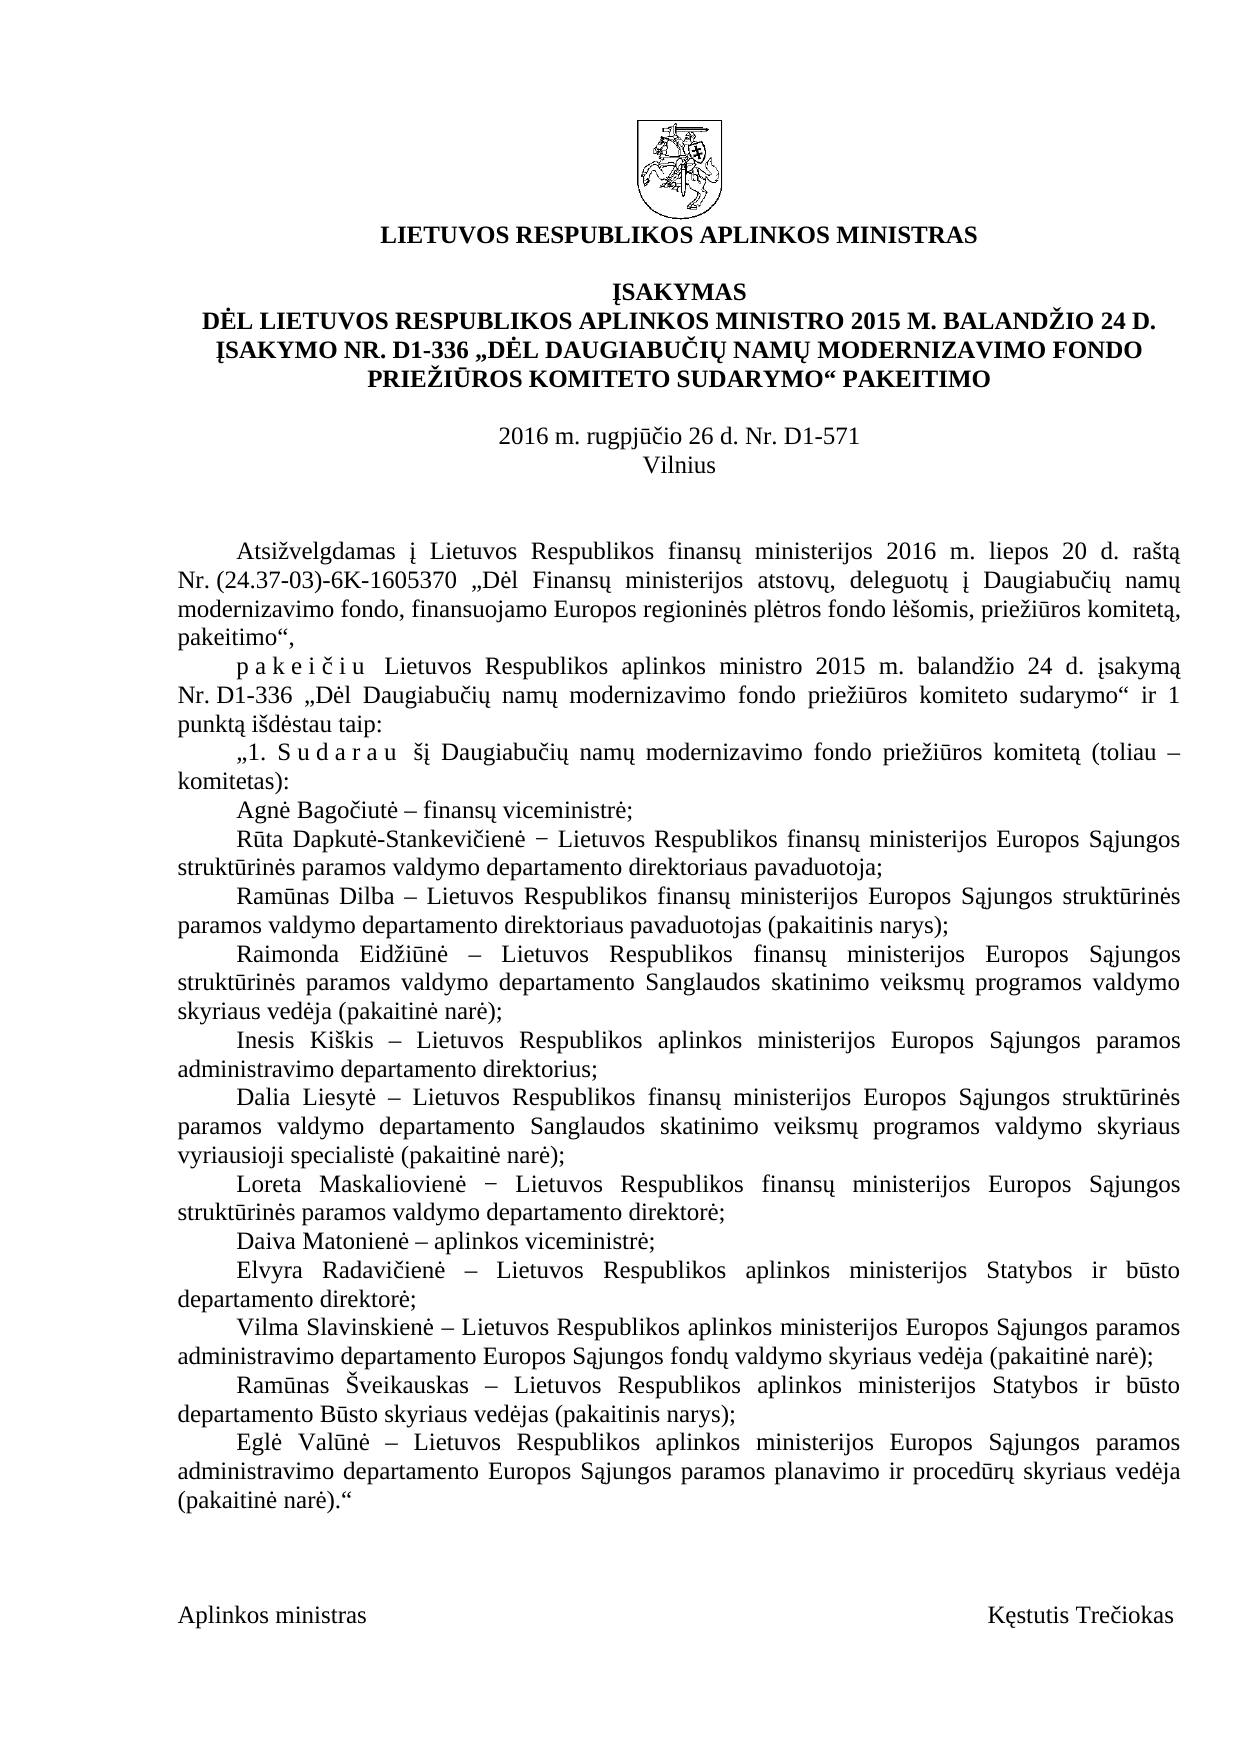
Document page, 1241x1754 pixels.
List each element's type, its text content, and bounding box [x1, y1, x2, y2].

text Elvyra Radavičienė – Lietuvos Respublikos aplinkos ministerijos Statybos ir būsto departamento direktorė; [177, 1255, 1181, 1312]
text DĖL LIETUVOS RESPUBLIKOS APLINKOS MINISTRO 2015 M. BALANDŽIO 24 D. ĮSAKYMO NR. D1-336 „DĖL DAUGIABUČIŲ NAMŲ MODERNIZAVIMO FONDO PRIEŽIŪROS KOMITETO SUDARYMO“ PAKEITIMO [177, 306, 1181, 392]
text Dalia Liesytė – Lietuvos Respublikos finansų ministerijos Europos Sąjungos struktūrinės paramos valdymo departamento Sanglaudos skatinimo veiksmų programos valdymo skyriaus vyriausioji specialistė (pakaitinė narė); [177, 1082, 1181, 1169]
text Atsižvelgdamas į Lietuvos Respublikos finansų ministerijos 2016 m. liepos 20 d. raštą Nr. (24.37-03)-6K-1605370 „Dėl Finansų ministerijos atstovų, deleguotų į Daugiabučių namų modernizavimo fondo, finansuojamo Europos regioninės plėtros fondo lėšomis, priežiūros komitetą, pakeitimo“, [177, 536, 1181, 651]
text LIETUVOS RESPUBLIKOS APLINKOS MINISTRAS [177, 220, 1181, 277]
text pakeičiu Lietuvos Respublikos aplinkos ministro 2015 m. balandžio 24 d. įsakymą Nr. D1-336 „Dėl Daugiabučių namų modernizavimo fondo priežiūros komiteto sudarymo“ ir 1 punktą išdėstau taip: [177, 651, 1181, 737]
text Daiva Matonienė – aplinkos viceministrė; [177, 1226, 1181, 1255]
text 2016 m. rugpjūčio 26 d. Nr. D1-571 [177, 421, 1181, 450]
text ĮSAKYMAS [177, 277, 1181, 306]
text Loreta Maskaliovienė − Lietuvos Respublikos finansų ministerijos Europos Sąjungos struktūrinės paramos valdymo departamento direktorė; [177, 1169, 1181, 1226]
text Raimonda Eidžiūnė – Lietuvos Respublikos finansų ministerijos Europos Sąjungos struktūrinės paramos valdymo departamento Sanglaudos skatinimo veiksmų programos valdymo skyriaus vedėja (pakaitinė narė); [177, 939, 1181, 1025]
text Rūta Dapkutė-Stankevičienė − Lietuvos Respublikos finansų ministerijos Europos Sąjungos struktūrinės paramos valdymo departamento direktoriaus pavaduotoja; [177, 824, 1181, 881]
text Agnė Bagočiutė – finansų viceministrė; [177, 795, 1181, 824]
text Aplinkos ministras Kęstutis Trečiokas [177, 1600, 1181, 1629]
text Vilnius [177, 450, 1181, 479]
text Vilma Slavinskienė – Lietuvos Respublikos aplinkos ministerijos Europos Sąjungos paramos administravimo departamento Europos Sąjungos fondų valdymo skyriaus vedėja (pakaitinė narė); [177, 1312, 1181, 1370]
text Eglė Valūnė – Lietuvos Respublikos aplinkos ministerijos Europos Sąjungos paramos administravimo departamento Europos Sąjungos paramos planavimo ir procedūrų skyriaus vedėja (pakaitinė narė).“ [177, 1427, 1181, 1514]
text Inesis Kiškis – Lietuvos Respublikos aplinkos ministerijos Europos Sąjungos paramos administravimo departamento direktorius; [177, 1025, 1181, 1082]
text „1. Sudarau šį Daugiabučių namų modernizavimo fondo priežiūros komitetą (toliau – komitetas): [177, 737, 1181, 795]
text Ramūnas Dilba – Lietuvos Respublikos finansų ministerijos Europos Sąjungos struktūrinės paramos valdymo departamento direktoriaus pavaduotojas (pakaitinis narys); [177, 881, 1181, 939]
text Ramūnas Šveikauskas – Lietuvos Respublikos aplinkos ministerijos Statybos ir būsto departamento Būsto skyriaus vedėjas (pakaitinis narys); [177, 1370, 1181, 1427]
